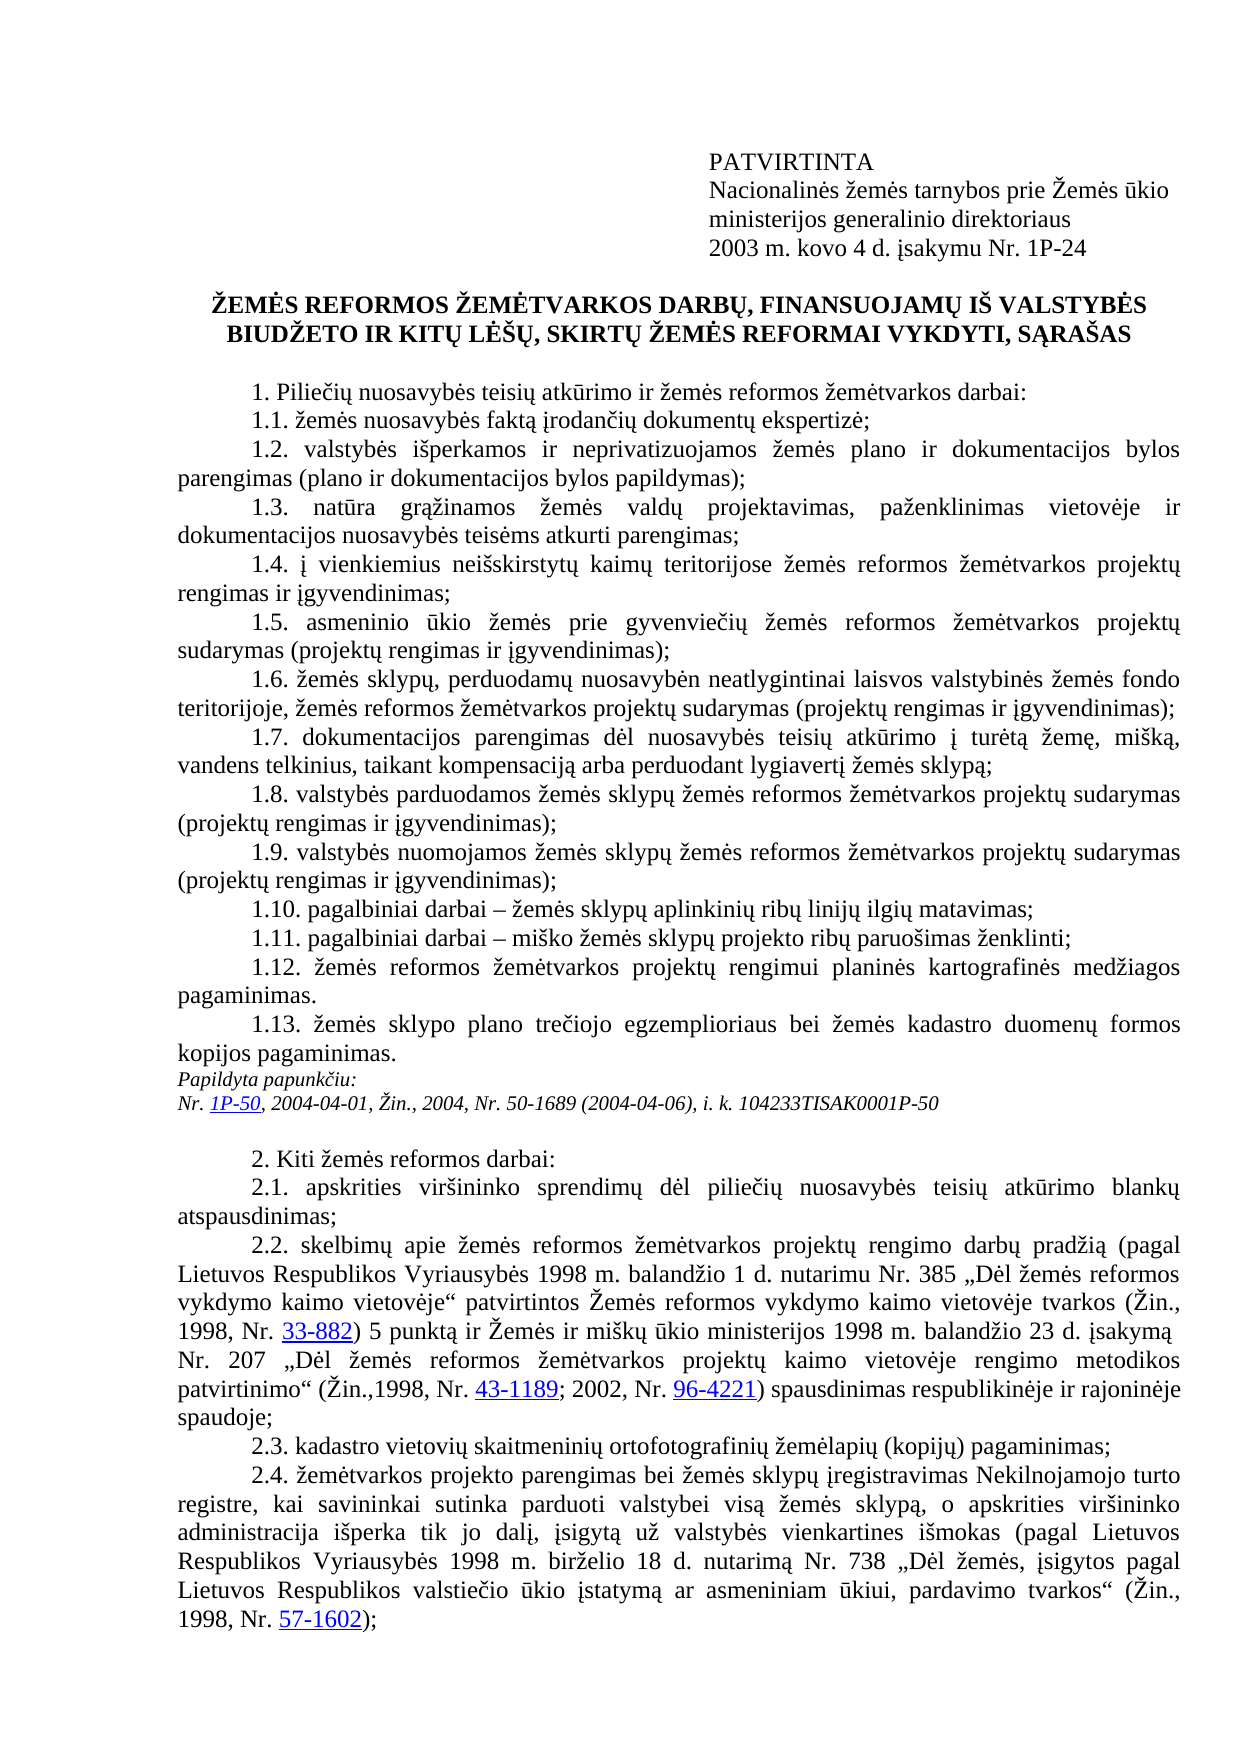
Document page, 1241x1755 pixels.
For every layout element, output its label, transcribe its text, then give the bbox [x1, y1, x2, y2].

text Papildyta papunkčiu: [177, 1067, 1181, 1091]
text 2.3. kadastro vietovių skaitmeninių ortofotografinių žemėlapių (kopijų) pagaminimas; [177, 1431, 1181, 1460]
text Nacionalinės žemės tarnybos prie Žemės ūkio [177, 176, 1181, 204]
text 2. Kiti žemės reformos darbai: [177, 1144, 1181, 1172]
text 1.10. pagalbiniai darbai – žemės sklypų aplinkinių ribų linijų ilgių matavimas; [177, 894, 1181, 923]
text 1.13. žemės sklypo plano trečiojo egzemplioriaus bei žemės kadastro duomenų formos kopijos pagaminimas. [177, 1009, 1181, 1067]
text 1.1. žemės nuosavybės faktą įrodančių dokumentų ekspertizė; [177, 406, 1181, 434]
text 1.4. į vienkiemius neišskirstytų kaimų teritorijose žemės reformos žemėtvarkos projektų rengimas ir įgyvendinimas; [177, 549, 1181, 607]
text 2.2. skelbimų apie žemės reformos žemėtvarkos projektų rengimo darbų pradžią (pagal Lietuvos Respublikos Vyriausybės 1998 m. balandžio 1 d. nutarimu Nr. 385 „Dėl žemės reformos vykdymo kaimo vietovėje“ patvirtintos Žemės reformos vykdymo kaimo vietovėje tvarkos (Žin., 1998, Nr. 33-882) 5 punktą ir Žemės ir miškų ūkio ministerijos 1998 m. balandžio 23 d. įsakymą Nr. 207 „Dėl žemės reformos žemėtvarkos projektų kaimo vietovėje rengimo metodikos patvirtinimo“ (Žin.,1998, Nr. 43-1189; 2002, Nr. 96-4221) spausdinimas respublikinėje ir rajoninėje spaudoje; [177, 1230, 1181, 1431]
text 1.11. pagalbiniai darbai – miško žemės sklypų projekto ribų paruošimas ženklinti; [177, 923, 1181, 952]
text 1.8. valstybės parduodamos žemės sklypų žemės reformos žemėtvarkos projektų sudarymas (projektų rengimas ir įgyvendinimas); [177, 779, 1181, 837]
text 2.1. apskrities viršininko sprendimų dėl piliečių nuosavybės teisių atkūrimo blankų atspausdinimas; [177, 1172, 1181, 1230]
text 1.5. asmeninio ūkio žemės prie gyvenviečių žemės reformos žemėtvarkos projektų sudarymas (projektų rengimas ir įgyvendinimas); [177, 607, 1181, 664]
text 1.2. valstybės išperkamos ir neprivatizuojamos žemės plano ir dokumentacijos bylos parengimas (plano ir dokumentacijos bylos papildymas); [177, 434, 1181, 492]
text 1.12. žemės reformos žemėtvarkos projektų rengimui planinės kartografinės medžiagos pagaminimas. [177, 952, 1181, 1009]
text 2.4. žemėtvarkos projekto parengimas bei žemės sklypų įregistravimas Nekilnojamojo turto registre, kai savininkai sutinka parduoti valstybei visą žemės sklypą, o apskrities viršininko administracija išperka tik jo dalį, įsigytą už valstybės vienkartines išmokas (pagal Lietuvos Respublikos Vyriausybės 1998 m. birželio 18 d. nutarimą Nr. 738 „Dėl žemės, įsigytos pagal Lietuvos Respublikos valstiečio ūkio įstatymą ar asmeniniam ūkiui, pardavimo tvarkos“ (Žin., 1998, Nr. 57-1602); [177, 1460, 1181, 1632]
text Nr. 1P-50, 2004-04-01, Žin., 2004, Nr. 50-1689 (2004-04-06), i. k. 104233TISAK0001P-50 [177, 1091, 1181, 1115]
text 2003 m. kovo 4 d. įsakymu Nr. 1P-24 [177, 233, 1181, 262]
text 1.6. žemės sklypų, perduodamų nuosavybėn neatlygintinai laisvos valstybinės žemės fondo teritorijoje, žemės reformos žemėtvarkos projektų sudarymas (projektų rengimas ir įgyvendinimas); [177, 664, 1181, 722]
text ŽEMĖS REFORMOS ŽEMĖTVARKOS DARBŲ, FINANSUOJAMŲ IŠ VALSTYBĖS BIUDŽETO IR KITŲ LĖŠŲ, SKIRTŲ ŽEMĖS REFORMAI VYKDYTI, SĄRAŠAS [177, 291, 1181, 348]
text PATVIRTINTA [177, 147, 1181, 176]
text 1. Piliečių nuosavybės teisių atkūrimo ir žemės reformos žemėtvarkos darbai: [177, 377, 1181, 406]
text 1.9. valstybės nuomojamos žemės sklypų žemės reformos žemėtvarkos projektų sudarymas (projektų rengimas ir įgyvendinimas); [177, 837, 1181, 894]
text 1.7. dokumentacijos parengimas dėl nuosavybės teisių atkūrimo į turėtą žemę, mišką, vandens telkinius, taikant kompensaciją arba perduodant lygiavertį žemės sklypą; [177, 722, 1181, 779]
text 1.3. natūra grąžinamos žemės valdų projektavimas, paženklinimas vietovėje ir dokumentacijos nuosavybės teisėms atkurti parengimas; [177, 492, 1181, 549]
text ministerijos generalinio direktoriaus [177, 204, 1181, 233]
